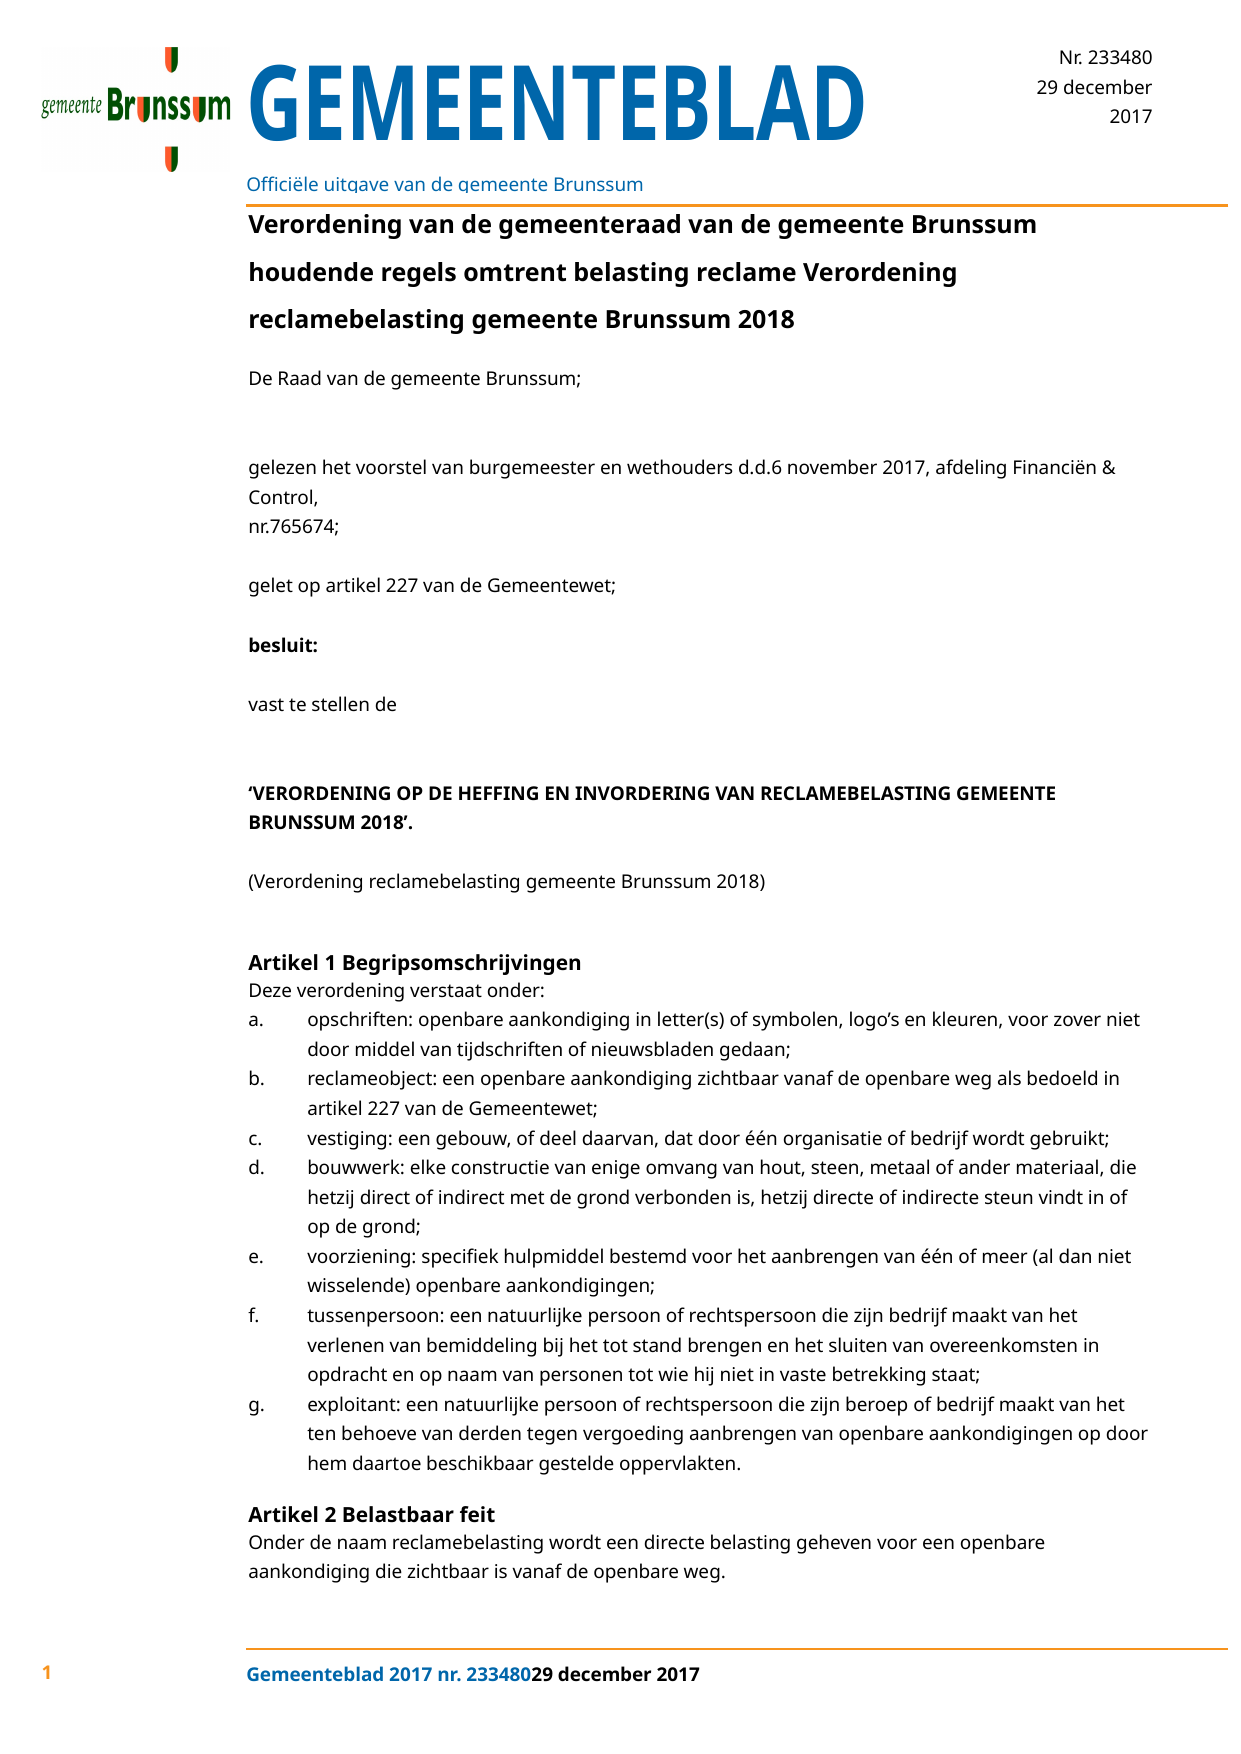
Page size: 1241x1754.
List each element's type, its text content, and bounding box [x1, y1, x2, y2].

text Artikel 2 Belastbaar feit [248, 1501, 1152, 1529]
list exploitant: een natuurlijke persoon of rechtspersoon die zijn beroep of bedrijf maakt van het ten behoeve van derden tegen vergoeding aanbrengen van openbare aankondigingen op door hem daartoe beschikbaar gestelde oppervlakten. [248, 1391, 1152, 1476]
list reclameobject: een openbare aankondiging zichtbaar vanaf de openbare weg als bedoeld in artikel 227 van de Gemeentewet; [248, 1066, 1152, 1121]
list bouwwerk: elke constructie van enige omvang van hout, steen, metaal of ander materiaal, die hetzij direct of indirect met de grond verbonden is, hetzij directe of indirecte steun vindt in of op de grond; [248, 1154, 1152, 1239]
text besluit: [248, 632, 1152, 657]
text (Verordening reclamebelasting gemeente Brunssum 2018) [248, 868, 1152, 894]
text Artikel 1 Begripsomschrijvingen [248, 948, 1152, 977]
text ‘VERORDENING OP DE HEFFING EN INVORDERING VAN RECLAMEBELASTING GEMEENTE BRUNSSUM 2018’. [248, 780, 1152, 835]
list tussenpersoon: een natuurlijke persoon of rechtspersoon die zijn bedrijf maakt van het verlenen van bemiddeling bij het tot stand brengen en het sluiten van overeenkomsten in opdracht en op naam van personen tot wie hij niet in vaste betrekking staat; [248, 1302, 1152, 1387]
text gelezen het voorstel van burgemeester en wethouders d.d.6 november 2017, afdeling Financiën & Control, [248, 454, 1152, 509]
text Onder de naam reclamebelasting wordt een directe belasting geheven voor een openbare aankondiging die zichtbaar is vanaf de openbare weg. [248, 1529, 1152, 1584]
text vast te stellen de [248, 691, 1152, 717]
text nr.765674; [248, 513, 1152, 539]
list vestiging: een gebouw, of deel daarvan, dat door één organisatie of bedrijf wordt gebruikt; [248, 1125, 1152, 1151]
text De Raad van de gemeente Brunssum; [248, 366, 1152, 391]
picture [41, 47, 231, 172]
text gelet op artikel 227 van de Gemeentewet; [248, 573, 1152, 598]
list voorziening: specifiek hulpmiddel bestemd voor het aanbrengen van één of meer (al dan niet wisselende) openbare aankondigingen; [248, 1243, 1152, 1298]
text Verordening van de gemeenteraad van de gemeente Brunssum houdende regels omtrent belasting reclame Verordening reclamebelasting gemeente Brunssum 2018 [248, 207, 1152, 336]
text Deze verordening verstaat onder: [248, 977, 1152, 1003]
list opschriften: openbare aankondiging in letter(s) of symbolen, logo’s en kleuren, voor zover niet door middel van tijdschriften of nieuwsbladen gedaan; [248, 1006, 1152, 1062]
